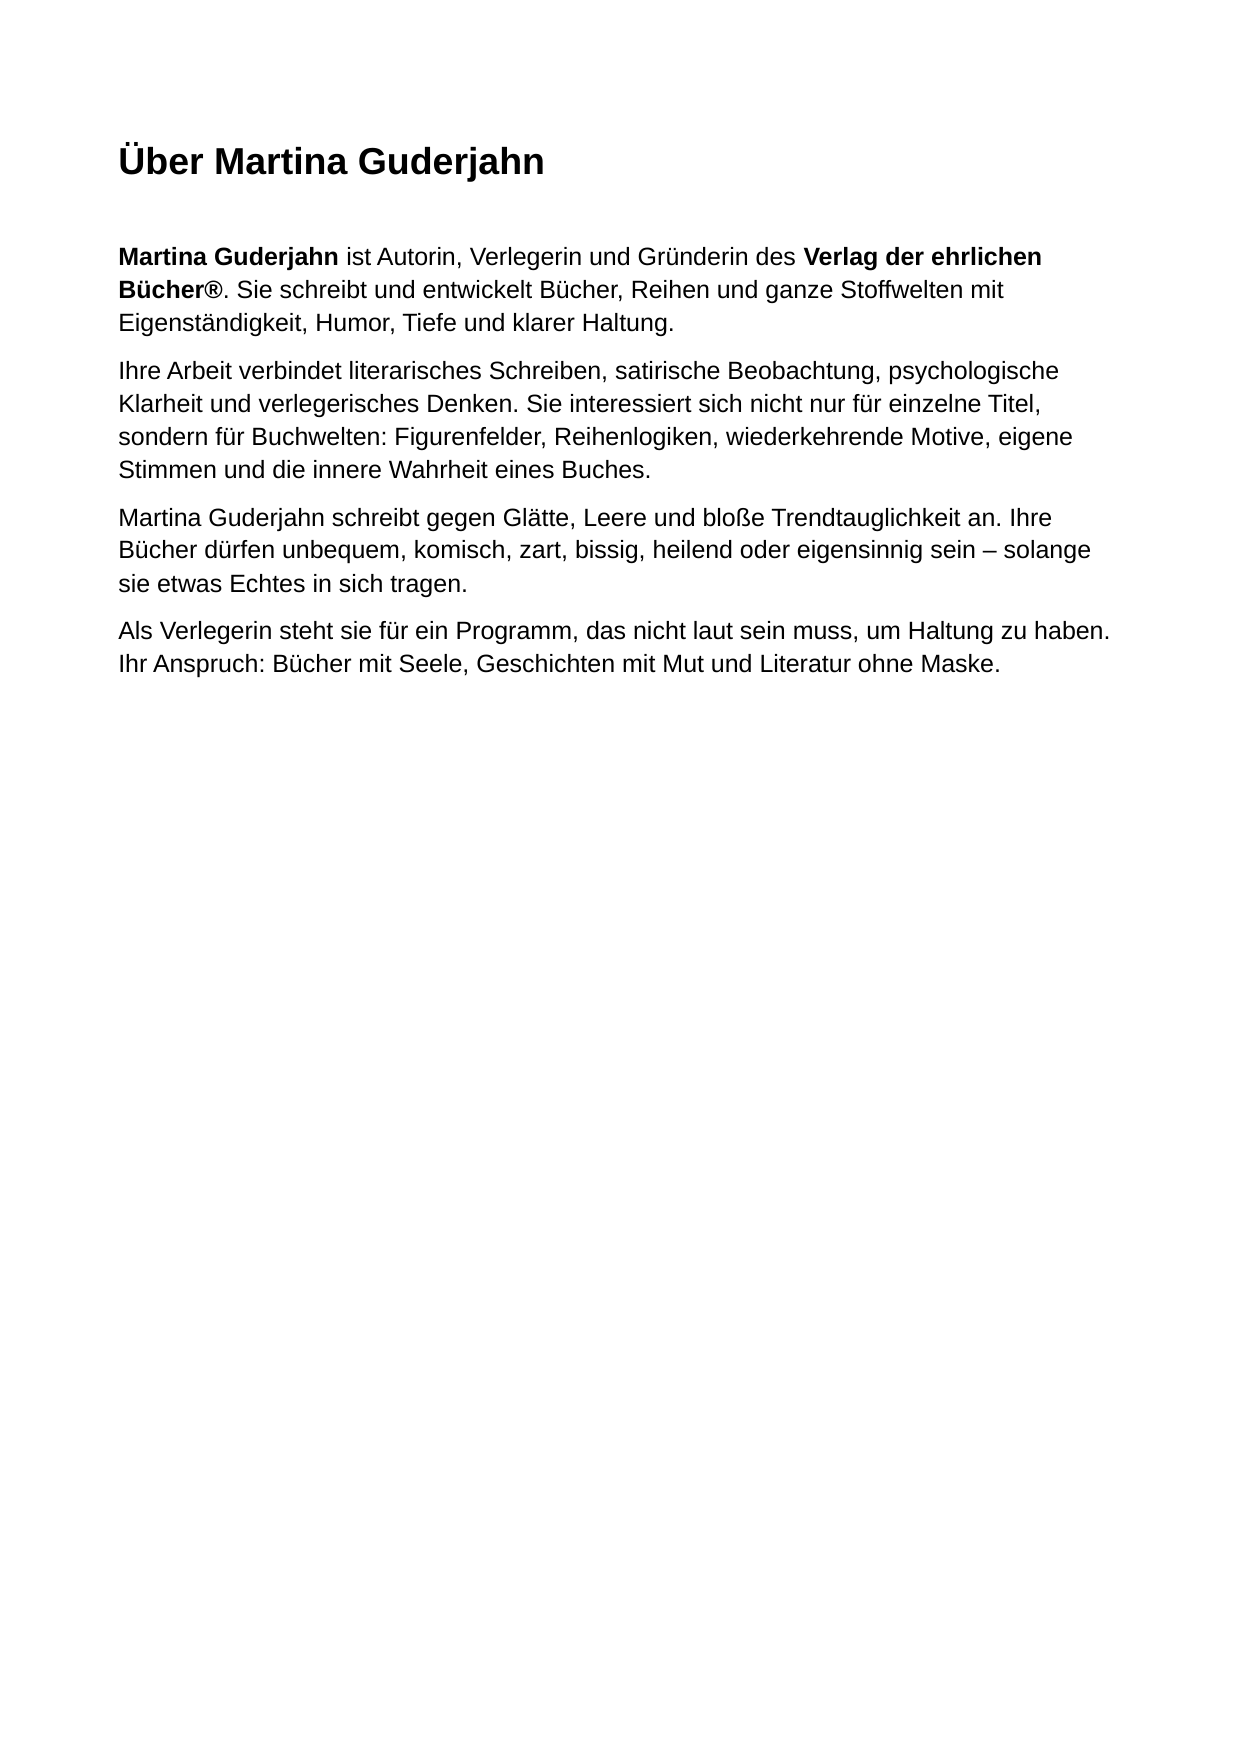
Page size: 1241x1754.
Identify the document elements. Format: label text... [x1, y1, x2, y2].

text Martina Guderjahn ist Autorin, Verlegerin und Gründerin des Verlag der ehrlichen Bücher®. Sie schreibt und entwickelt Bücher, Reihen und ganze Stoffwelten mit Eigenständigkeit, Humor, Tiefe und klarer Haltung. [118, 242, 1122, 337]
text Ihre Arbeit verbindet literarisches Schreiben, satirische Beobachtung, psychologische Klarheit und verlegerisches Denken. Sie interessiert sich nicht nur für einzelne Titel, sondern für Buchwelten: Figurenfelder, Reihenlogiken, wiederkehrende Motive, eigene Stimmen und die innere Wahrheit eines Buches. [118, 356, 1122, 484]
text Martina Guderjahn schreibt gegen Glätte, Leere und bloße Trendtauglichkeit an. Ihre Bücher dürfen unbequem, komisch, zart, bissig, heilend oder eigensinnig sein – solange sie etwas Echtes in sich tragen. [118, 502, 1122, 597]
subtitle Über Martina Guderjahn [118, 139, 1122, 182]
text Als Verlegerin steht sie für ein Programm, das nicht laut sein muss, um Haltung zu haben. Ihr Anspruch: Bücher mit Seele, Geschichten mit Mut und Literatur ohne Maske. [118, 616, 1122, 678]
